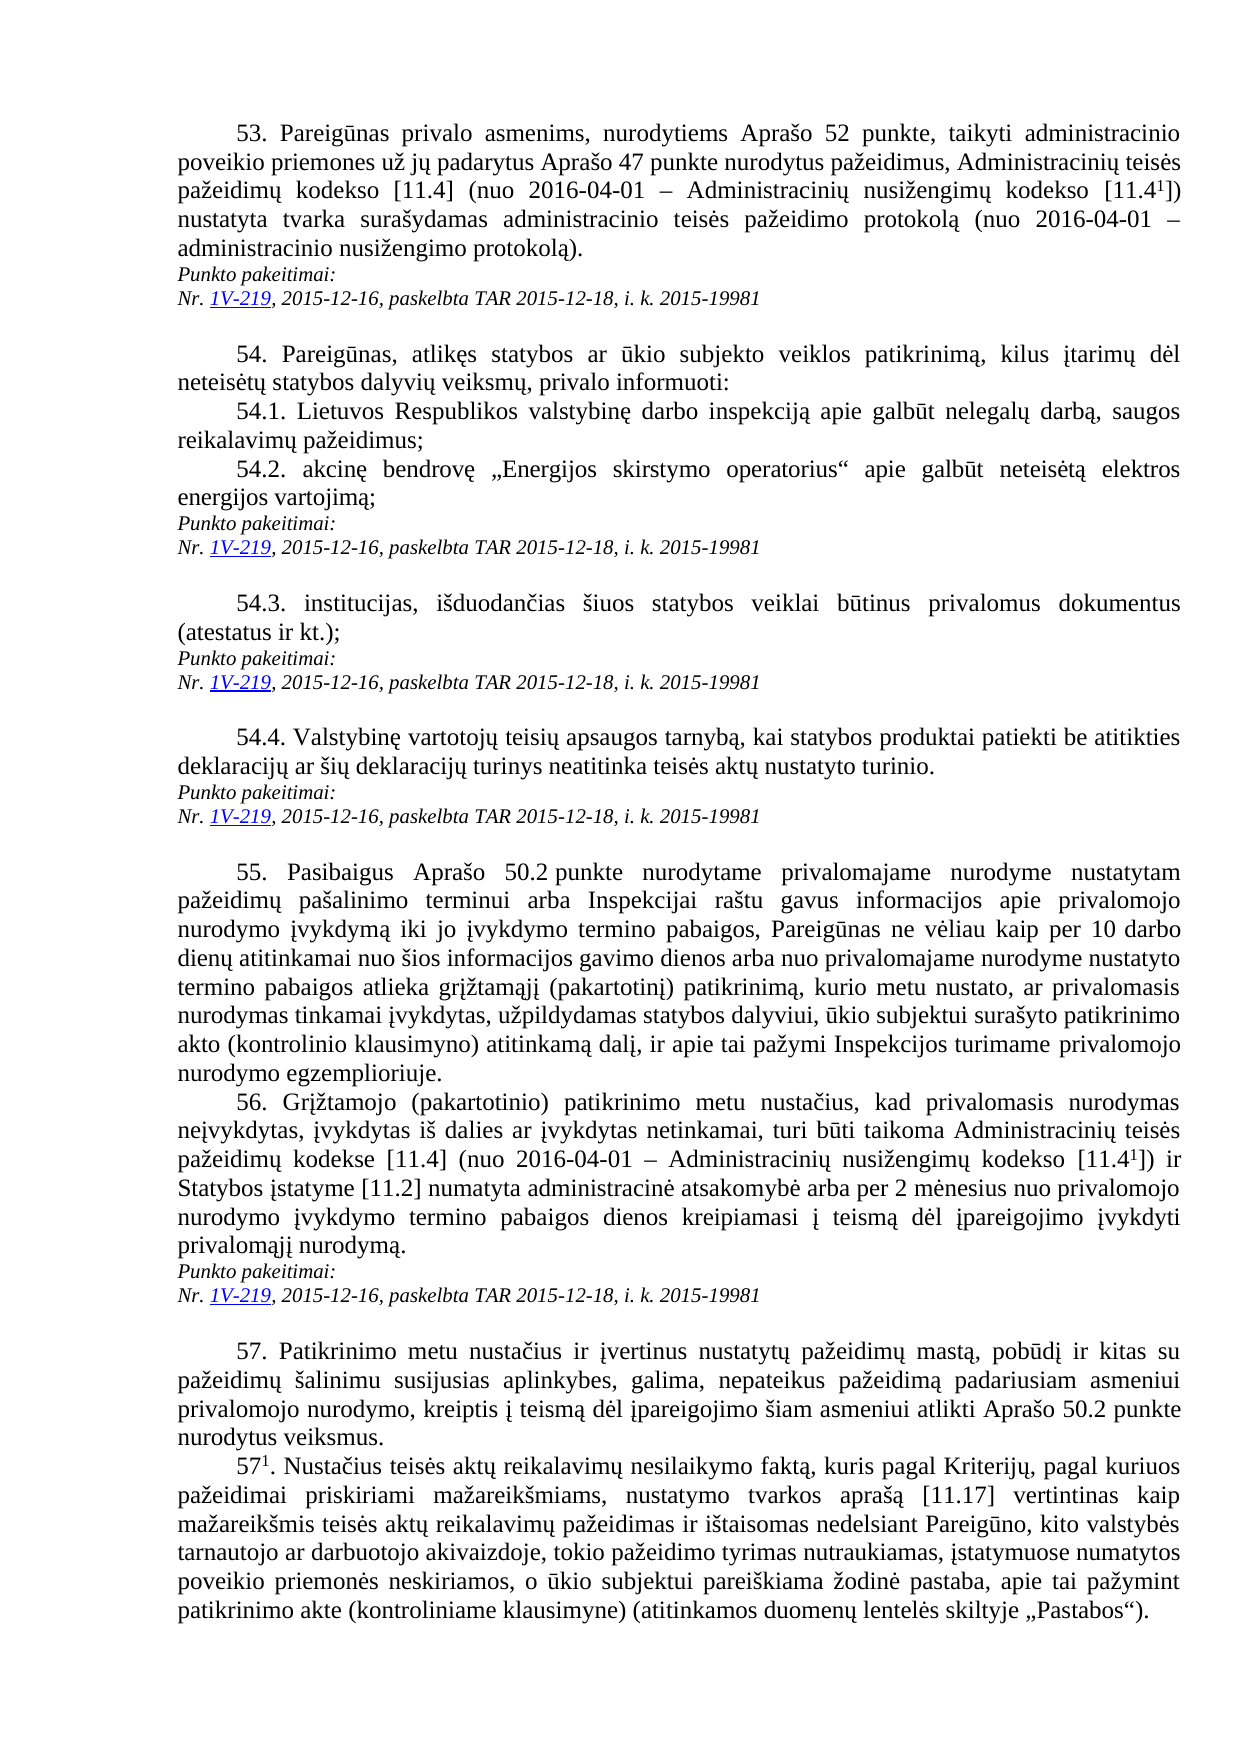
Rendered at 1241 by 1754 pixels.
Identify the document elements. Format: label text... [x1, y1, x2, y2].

text Nr. 1V-219, 2015-12-16, paskelbta TAR 2015-12-18, i. k. 2015-19981 [177, 1283, 1181, 1307]
text 53. Pareigūnas privalo asmenims, nurodytiems Aprašo 52 punkte, taikyti administracinio poveikio priemones už jų padarytus Aprašo 47 punkte nurodytus pažeidimus, Administracinių teisės pažeidimų kodekso [11.4] (nuo 2016-04-01 – Administracinių nusižengimų kodekso [11.41]) nustatyta tvarka surašydamas administracinio teisės pažeidimo protokolą (nuo 2016-04-01 – administracinio nusižengimo protokolą). [177, 118, 1181, 262]
text 56. Grįžtamojo (pakartotinio) patikrinimo metu nustačius, kad privalomasis nurodymas neįvykdytas, įvykdytas iš dalies ar įvykdytas netinkamai, turi būti taikoma Administracinių teisės pažeidimų kodekse [11.4] (nuo 2016-04-01 – Administracinių nusižengimų kodekso [11.41]) ir Statybos įstatyme [11.2] numatyta administracinė atsakomybė arba per 2 mėnesius nuo privalomojo nurodymo įvykdymo termino pabaigos dienos kreipiamasi į teismą dėl įpareigojimo įvykdyti privalomąjį nurodymą. [177, 1087, 1181, 1259]
text Punkto pakeitimai: [177, 780, 1181, 804]
text Nr. 1V-219, 2015-12-16, paskelbta TAR 2015-12-18, i. k. 2015-19981 [177, 670, 1181, 694]
text Nr. 1V-219, 2015-12-16, paskelbta TAR 2015-12-18, i. k. 2015-19981 [177, 804, 1181, 828]
text 54.4. Valstybinę vartotojų teisių apsaugos tarnybą, kai statybos produktai patiekti be atitikties deklaracijų ar šių deklaracijų turinys neatitinka teisės aktų nustatyto turinio. [177, 722, 1181, 780]
text Punkto pakeitimai: [177, 511, 1181, 535]
text Nr. 1V-219, 2015-12-16, paskelbta TAR 2015-12-18, i. k. 2015-19981 [177, 286, 1181, 310]
text 57. Patikrinimo metu nustačius ir įvertinus nustatytų pažeidimų mastą, pobūdį ir kitas su pažeidimų šalinimu susijusias aplinkybes, galima, nepateikus pažeidimą padariusiam asmeniui privalomojo nurodymo, kreiptis į teismą dėl įpareigojimo šiam asmeniui atlikti Aprašo 50.2 punkte nurodytus veiksmus. [177, 1336, 1181, 1451]
text Punkto pakeitimai: [177, 262, 1181, 286]
text Punkto pakeitimai: [177, 1259, 1181, 1283]
text 54.1. Lietuvos Respublikos valstybinę darbo inspekciją apie galbūt nelegalų darbą, saugos reikalavimų pažeidimus; [177, 396, 1181, 454]
text 571. Nustačius teisės aktų reikalavimų nesilaikymo faktą, kuris pagal Kriterijų, pagal kuriuos pažeidimai priskiriami mažareikšmiams, nustatymo tvarkos aprašą [11.17] vertintinas kaip mažareikšmis teisės aktų reikalavimų pažeidimas ir ištaisomas nedelsiant Pareigūno, kito valstybės tarnautojo ar darbuotojo akivaizdoje, tokio pažeidimo tyrimas nutraukiamas, įstatymuose numatytos poveikio priemonės neskiriamos, o ūkio subjektui pareiškiama žodinė pastaba, apie tai pažymint patikrinimo akte (kontroliniame klausimyne) (atitinkamos duomenų lentelės skiltyje „Pastabos“). [177, 1451, 1181, 1624]
text 54.3. institucijas, išduodančias šiuos statybos veiklai būtinus privalomus dokumentus (atestatus ir kt.); [177, 588, 1181, 646]
text 54.2. akcinę bendrovę „Energijos skirstymo operatorius“ apie galbūt neteisėtą elektros energijos vartojimą; [177, 454, 1181, 511]
text 55. Pasibaigus Aprašo 50.2 punkte nurodytame privalomajame nurodyme nustatytam pažeidimų pašalinimo terminui arba Inspekcijai raštu gavus informacijos apie privalomojo nurodymo įvykdymą iki jo įvykdymo termino pabaigos, Pareigūnas ne vėliau kaip per 10 darbo dienų atitinkamai nuo šios informacijos gavimo dienos arba nuo privalomajame nurodyme nustatyto termino pabaigos atlieka grįžtamąjį (pakartotinį) patikrinimą, kurio metu nustato, ar privalomasis nurodymas tinkamai įvykdytas, užpildydamas statybos dalyviui, ūkio subjektui surašyto patikrinimo akto (kontrolinio klausimyno) atitinkamą dalį, ir apie tai pažymi Inspekcijos turimame privalomojo nurodymo egzemplioriuje. [177, 857, 1181, 1087]
text 54. Pareigūnas, atlikęs statybos ar ūkio subjekto veiklos patikrinimą, kilus įtarimų dėl neteisėtų statybos dalyvių veiksmų, privalo informuoti: [177, 339, 1181, 396]
text Punkto pakeitimai: [177, 646, 1181, 670]
text Nr. 1V-219, 2015-12-16, paskelbta TAR 2015-12-18, i. k. 2015-19981 [177, 535, 1181, 559]
